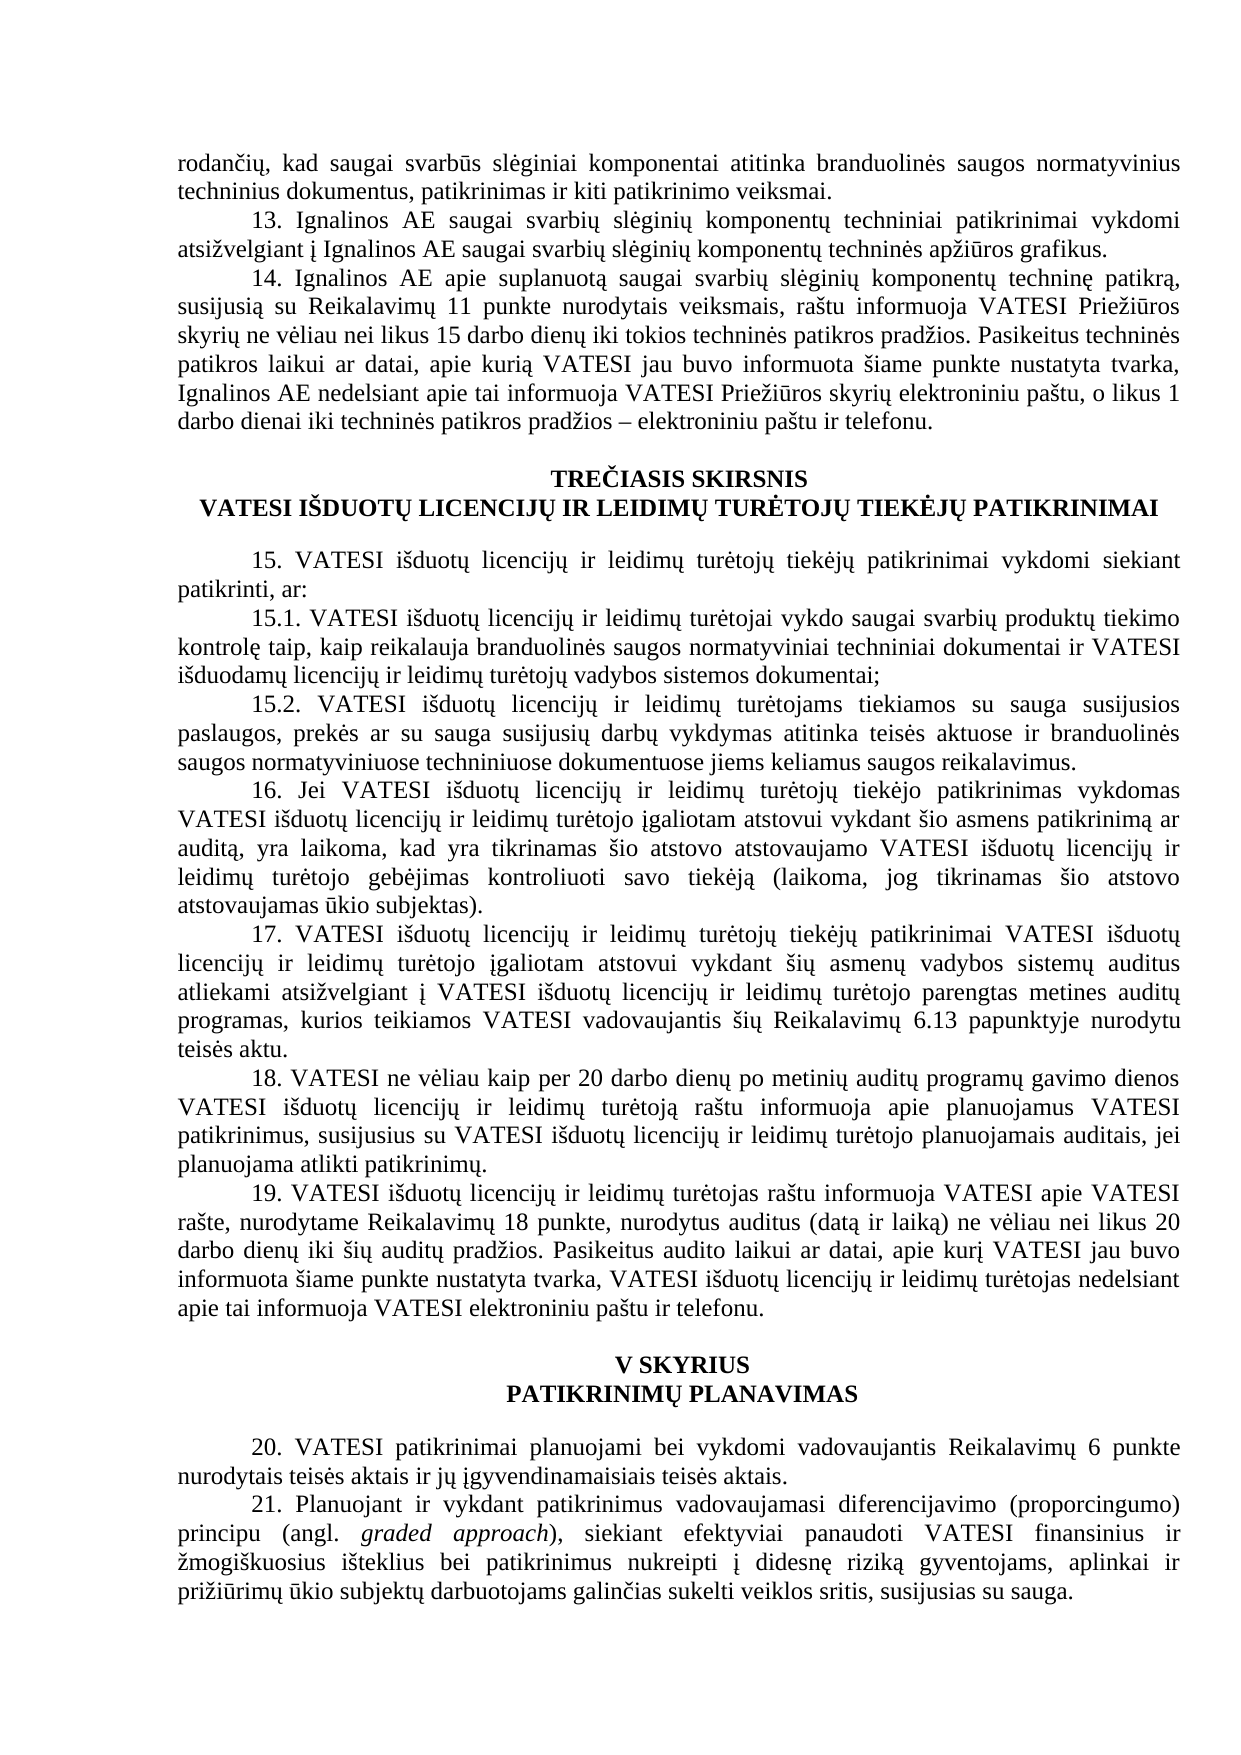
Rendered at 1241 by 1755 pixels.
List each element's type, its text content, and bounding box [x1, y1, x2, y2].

text PATIKRINIMŲ PLANAVIMAS [177, 1379, 1187, 1408]
text 15.1. VATESI išduotų licencijų ir leidimų turėtojai vykdo saugai svarbių produktų tiekimo kontrolę taip, kaip reikalauja branduolinės saugos normatyviniai techniniai dokumentai ir VATESI išduodamų licencijų ir leidimų turėtojų vadybos sistemos dokumentai; [177, 603, 1181, 689]
text 20. VATESI patikrinimai planuojami bei vykdomi vadovaujantis Reikalavimų 6 punkte nurodytais teisės aktais ir jų įgyvendinamaisiais teisės aktais. [177, 1432, 1181, 1489]
text 21. Planuojant ir vykdant patikrinimus vadovaujamasi diferencijavimo (proporcingumo) principu (angl. graded approach), siekiant efektyviai panaudoti VATESI finansinius ir žmogiškuosius išteklius bei patikrinimus nukreipti į didesnę riziką gyventojams, aplinkai ir prižiūrimų ūkio subjektų darbuotojams galinčias sukelti veiklos sritis, susijusias su sauga. [177, 1489, 1181, 1604]
text 13. Ignalinos AE saugai svarbių slėginių komponentų techniniai patikrinimai vykdomi atsižvelgiant į Ignalinos AE saugai svarbių slėginių komponentų techninės apžiūros grafikus. [177, 205, 1181, 263]
text V SKYRIUS [177, 1350, 1187, 1379]
text 15.2. VATESI išduotų licencijų ir leidimų turėtojams tiekiamos su sauga susijusios paslaugos, prekės ar su sauga susijusių darbų vykdymas atitinka teisės aktuose ir branduolinės saugos normatyviniuose techniniuose dokumentuose jiems keliamus saugos reikalavimus. [177, 689, 1181, 775]
text 19. VATESI išduotų licencijų ir leidimų turėtojas raštu informuoja VATESI apie VATESI rašte, nurodytame Reikalavimų 18 punkte, nurodytus auditus (datą ir laiką) ne vėliau nei likus 20 darbo dienų iki šių auditų pradžios. Pasikeitus audito laikui ar datai, apie kurį VATESI jau buvo informuota šiame punkte nustatyta tvarka, VATESI išduotų licencijų ir leidimų turėtojas nedelsiant apie tai informuoja VATESI elektroniniu paštu ir telefonu. [177, 1178, 1181, 1322]
text TREČIASIS SKIRSNIS [177, 464, 1181, 493]
text 16. Jei VATESI išduotų licencijų ir leidimų turėtojų tiekėjo patikrinimas vykdomas VATESI išduotų licencijų ir leidimų turėtojo įgaliotam atstovui vykdant šio asmens patikrinimą ar auditą, yra laikoma, kad yra tikrinamas šio atstovo atstovaujamo VATESI išduotų licencijų ir leidimų turėtojo gebėjimas kontroliuoti savo tiekėją (laikoma, jog tikrinamas šio atstovo atstovaujamas ūkio subjektas). [177, 775, 1181, 919]
text rodančių, kad saugai svarbūs slėginiai komponentai atitinka branduolinės saugos normatyvinius techninius dokumentus, patikrinimas ir kiti patikrinimo veiksmai. [177, 148, 1181, 205]
text 18. VATESI ne vėliau kaip per 20 darbo dienų po metinių auditų programų gavimo dienos VATESI išduotų licencijų ir leidimų turėtoją raštu informuoja apie planuojamus VATESI patikrinimus, susijusius su VATESI išduotų licencijų ir leidimų turėtojo planuojamais auditais, jei planuojama atlikti patikrinimų. [177, 1063, 1181, 1178]
text VATESI IŠDUOTŲ LICENCIJŲ IR LEIDIMŲ TURĖTOJŲ TIEKĖJŲ PATIKRINIMAI [177, 493, 1181, 521]
text 14. Ignalinos AE apie suplanuotą saugai svarbių slėginių komponentų techninę patikrą, susijusią su Reikalavimų 11 punkte nurodytais veiksmais, raštu informuoja VATESI Priežiūros skyrių ne vėliau nei likus 15 darbo dienų iki tokios techninės patikros pradžios. Pasikeitus techninės patikros laikui ar datai, apie kurią VATESI jau buvo informuota šiame punkte nustatyta tvarka, Ignalinos AE nedelsiant apie tai informuoja VATESI Priežiūros skyrių elektroniniu paštu, o likus 1 darbo dienai iki techninės patikros pradžios – elektroniniu paštu ir telefonu. [177, 263, 1181, 435]
text 15. VATESI išduotų licencijų ir leidimų turėtojų tiekėjų patikrinimai vykdomi siekiant patikrinti, ar: [177, 545, 1181, 603]
text 17. VATESI išduotų licencijų ir leidimų turėtojų tiekėjų patikrinimai VATESI išduotų licencijų ir leidimų turėtojo įgaliotam atstovui vykdant šių asmenų vadybos sistemų auditus atliekami atsižvelgiant į VATESI išduotų licencijų ir leidimų turėtojo parengtas metines auditų programas, kurios teikiamos VATESI vadovaujantis šių Reikalavimų 6.13 papunktyje nurodytu teisės aktu. [177, 919, 1181, 1063]
